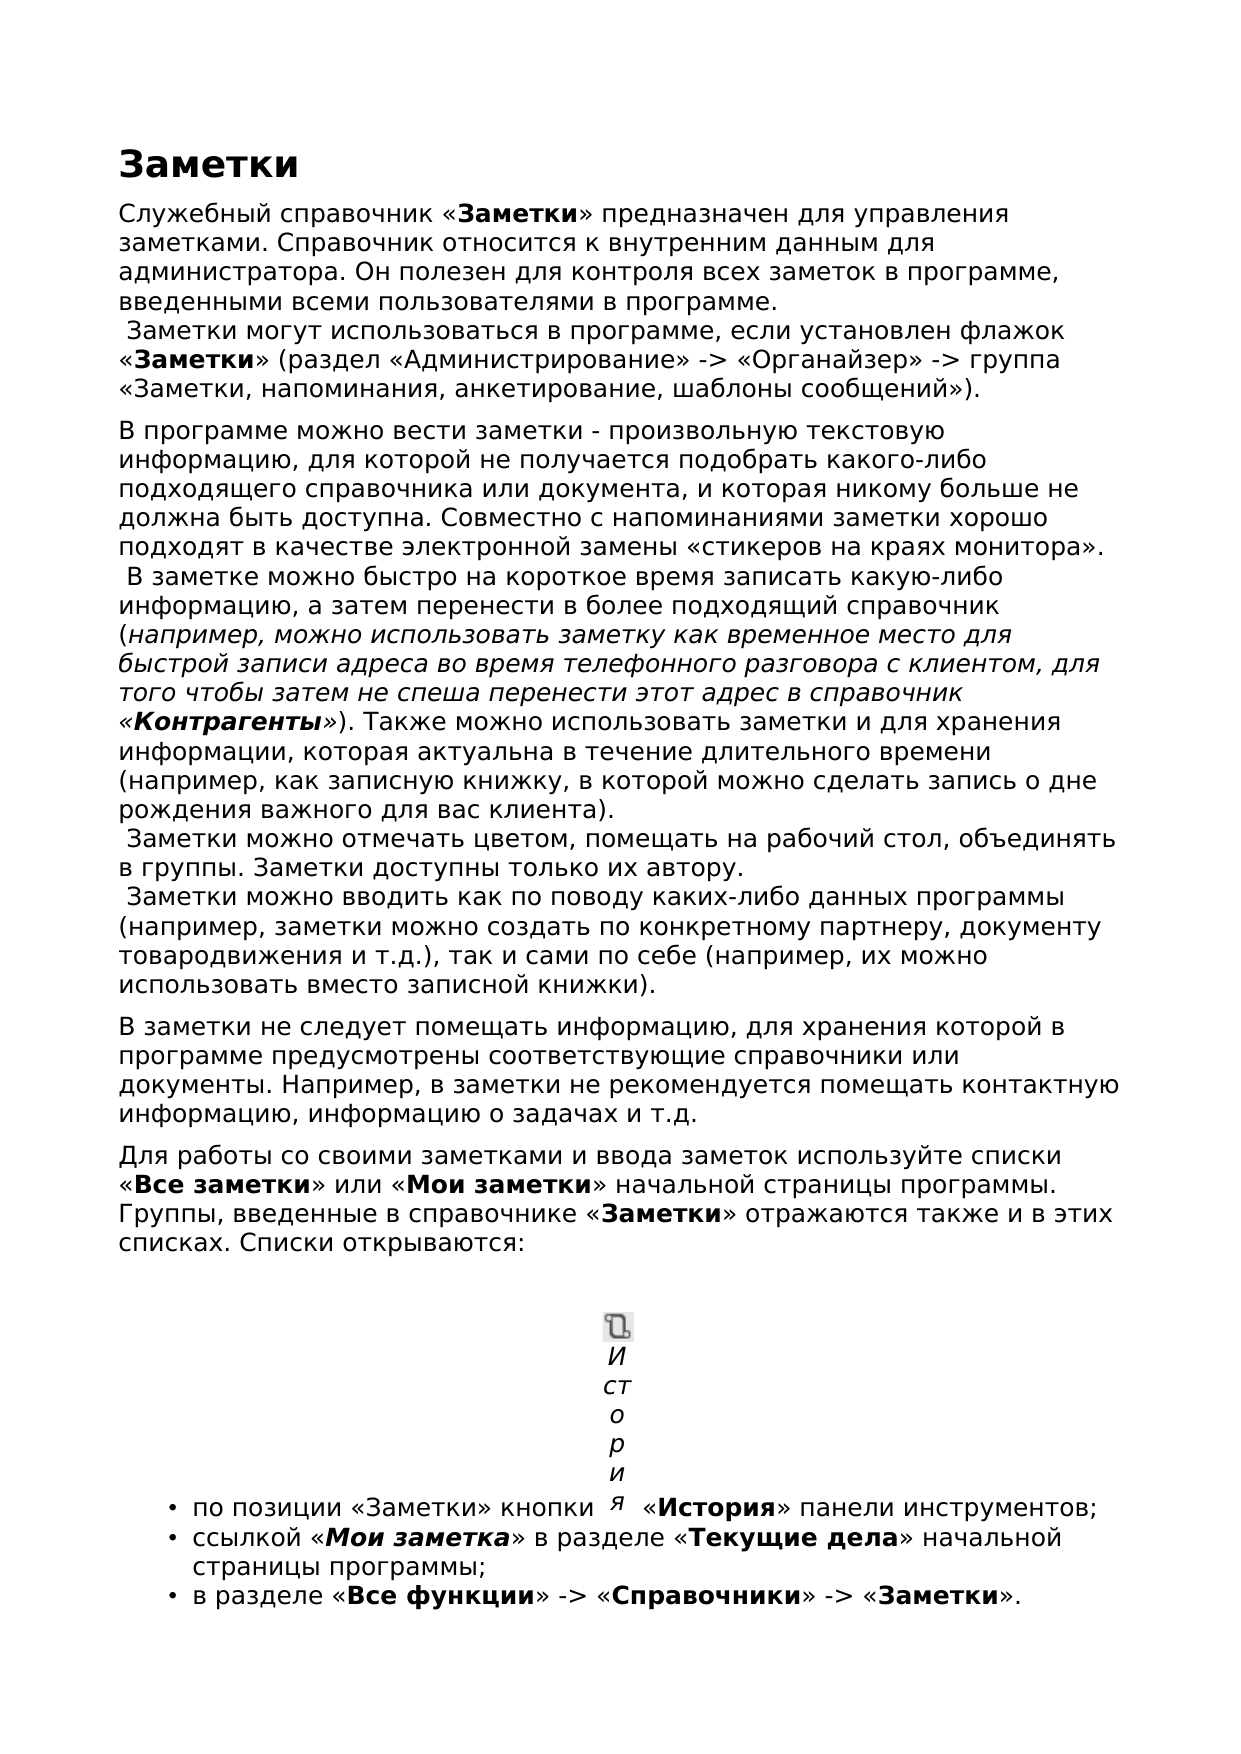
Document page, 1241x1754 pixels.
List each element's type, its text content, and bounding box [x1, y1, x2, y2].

text В программе можно вести заметки - произвольную текстовую информацию, для которой не получается подобрать какого-либо подходящего справочника или документа, и которая никому больше не должна быть доступна. Совместно с напоминаниями заметки хорошо подходят в качестве электронной замены «стикеров на краях монитора». В заметке можно быстро на короткое время записать какую-либо информацию, а затем перенести в более подходящий справочник (например, можно использовать заметку как временное место для быстрой записи адреса во время телефонного разговора с клиентом, для того чтобы затем не спеша перенести этот адрес в справочник «Контрагенты»). Также можно использовать заметки и для хранения информации, которая актуальна в течение длительного времени (например, как записную книжку, в которой можно сделать запись о дне рождения важного для вас клиента). Заметки можно отмечать цветом, помещать на рабочий стол, объединять в группы. Заметки доступны только их автору. Заметки можно вводить как по поводу каких-либо данных программы (например, заметки можно создать по конкретному партнеру, документу товародвижения и т.д.), так и сами по себе (например, их можно использовать вместо записной книжки). [118, 416, 1122, 999]
picture [602, 1312, 634, 1342]
text Для работы со своими заметками и ввода заметок используйте списки «Все заметки» или «Мои заметки» начальной страницы программы. Группы, введенные в справочнике «Заметки» отражаются также и в этих списках. Списки открываются: [118, 1141, 1122, 1258]
text В заметки не следует помещать информацию, для хранения которой в программе предусмотрены соответствующие справочники или документы. Например, в заметки не рекомендуется помещать контактную информацию, информацию о задачах и т.д. [118, 1012, 1122, 1128]
subtitle Заметки [118, 143, 1122, 187]
list по позиции «Заметки» кнопки «История» панели инструментов; [177, 1299, 1122, 1523]
list в разделе «Все функции» -> «Справочники» -> «Заметки». [177, 1581, 1122, 1610]
list История [603, 1342, 634, 1517]
list ссылкой «Мои заметка» в разделе «Текущие дела» начальной страницы программы; [177, 1523, 1122, 1581]
text Служебный справочник «Заметки» предназначен для управления заметками. Справочник относится к внутренним данным для администратора. Он полезен для контроля всех заметок в программе, введенными всеми пользователями в программе. Заметки могут использоваться в программе, если установлен флажок «Заметки» (раздел «Администрирование» -> «Органайзер» -> группа «Заметки, напоминания, анкетирование, шаблоны сообщений»). [118, 199, 1122, 403]
